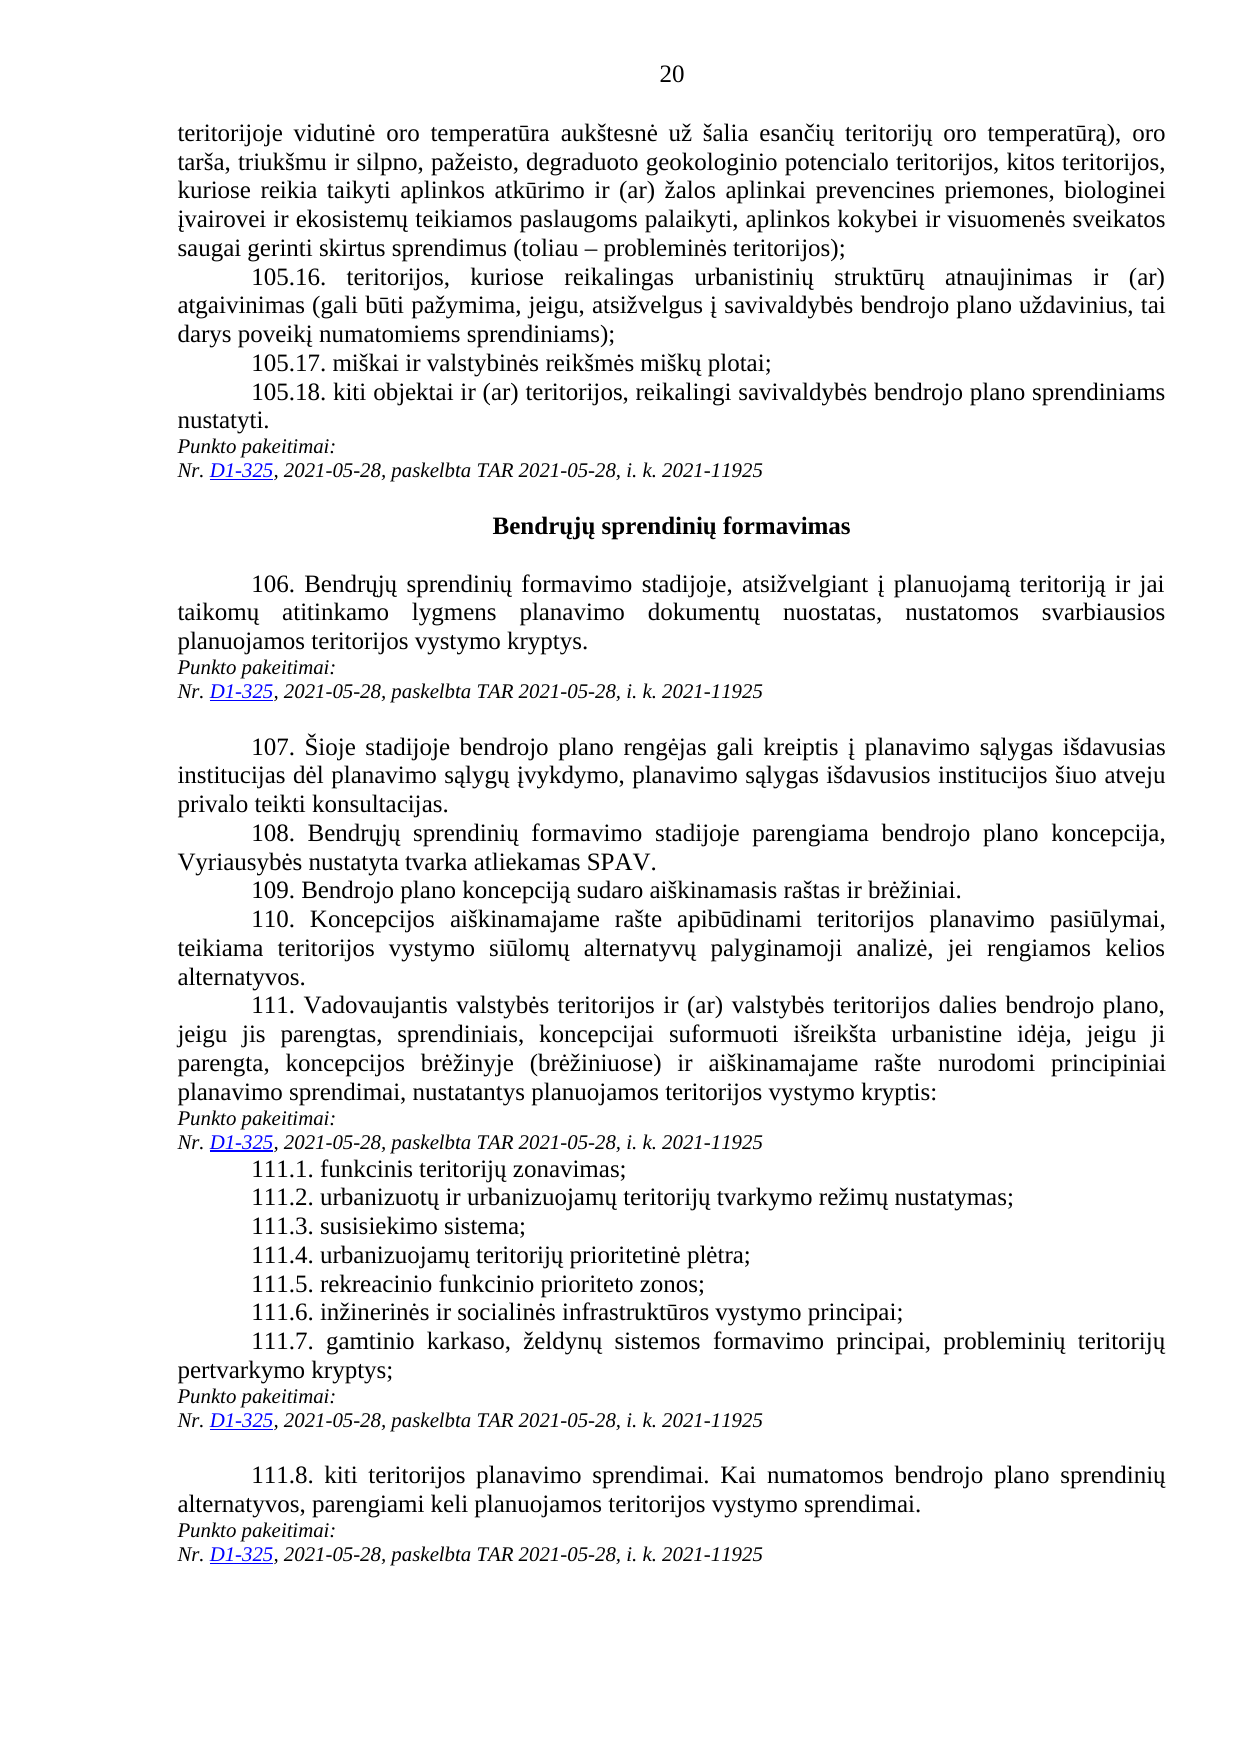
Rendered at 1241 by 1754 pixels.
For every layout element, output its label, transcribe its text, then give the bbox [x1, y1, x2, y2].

text Punkto pakeitimai: [177, 434, 1166, 458]
text Punkto pakeitimai: [177, 1384, 1166, 1408]
text 111. Vadovaujantis valstybės teritorijos ir (ar) valstybės teritorijos dalies bendrojo plano, jeigu jis parengtas, sprendiniais, koncepcijai suformuoti išreikšta urbanistine idėja, jeigu ji parengta, koncepcijos brėžinyje (brėžiniuose) ir aiškinamajame rašte nurodomi principiniai planavimo sprendimai, nustatantys planuojamos teritorijos vystymo kryptis: [177, 991, 1166, 1106]
text 107. Šioje stadijoje bendrojo plano rengėjas gali kreiptis į planavimo sąlygas išdavusias institucijas dėl planavimo sąlygų įvykdymo, planavimo sąlygas išdavusios institucijos šiuo atveju privalo teikti konsultacijas. [177, 732, 1166, 818]
text 109. Bendrojo plano koncepciją sudaro aiškinamasis raštas ir brėžiniai. [177, 876, 1166, 904]
text 111.7. gamtinio karkaso, želdynų sistemos formavimo principai, probleminių teritorijų pertvarkymo kryptys; [177, 1326, 1166, 1384]
text 111.3. susisiekimo sistema; [177, 1211, 1166, 1240]
text Punkto pakeitimai: [177, 1106, 1166, 1130]
text 106. Bendrųjų sprendinių formavimo stadijoje, atsižvelgiant į planuojamą teritoriją ir jai taikomų atitinkamo lygmens planavimo dokumentų nuostatas, nustatomos svarbiausios planuojamos teritorijos vystymo kryptys. [177, 569, 1166, 655]
text 111.6. inžinerinės ir socialinės infrastruktūros vystymo principai; [177, 1297, 1166, 1326]
text Punkto pakeitimai: [177, 1518, 1166, 1542]
text 105.18. kiti objektai ir (ar) teritorijos, reikalingi savivaldybės bendrojo plano sprendiniams nustatyti. [177, 377, 1166, 434]
text Nr. D1-325, 2021-05-28, paskelbta TAR 2021-05-28, i. k. 2021-11925 [177, 1130, 1166, 1154]
text Bendrųjų sprendinių formavimas [177, 511, 1166, 540]
text Nr. D1-325, 2021-05-28, paskelbta TAR 2021-05-28, i. k. 2021-11925 [177, 679, 1166, 703]
text 108. Bendrųjų sprendinių formavimo stadijoje parengiama bendrojo plano koncepcija, Vyriausybės nustatyta tvarka atliekamas SPAV. [177, 818, 1166, 876]
text 105.17. miškai ir valstybinės reikšmės miškų plotai; [177, 348, 1166, 377]
text 111.2. urbanizuotų ir urbanizuojamų teritorijų tvarkymo režimų nustatymas; [177, 1182, 1166, 1211]
text 111.8. kiti teritorijos planavimo sprendimai. Kai numatomos bendrojo plano sprendinių alternatyvos, parengiami keli planuojamos teritorijos vystymo sprendimai. [177, 1461, 1166, 1518]
text Nr. D1-325, 2021-05-28, paskelbta TAR 2021-05-28, i. k. 2021-11925 [177, 458, 1166, 482]
text teritorijoje vidutinė oro temperatūra aukštesnė už šalia esančių teritorijų oro temperatūrą), oro tarša, triukšmu ir silpno, pažeisto, degraduoto geokologinio potencialo teritorijos, kitos teritorijos, kuriose reikia taikyti aplinkos atkūrimo ir (ar) žalos aplinkai prevencines priemones, biologinei įvairovei ir ekosistemų teikiamos paslaugoms palaikyti, aplinkos kokybei ir visuomenės sveikatos saugai gerinti skirtus sprendimus (toliau – probleminės teritorijos); [177, 118, 1166, 262]
text 111.1. funkcinis teritorijų zonavimas; [177, 1154, 1166, 1182]
text 111.5. rekreacinio funkcinio prioriteto zonos; [177, 1269, 1166, 1297]
text 110. Koncepcijos aiškinamajame rašte apibūdinami teritorijos planavimo pasiūlymai, teikiama teritorijos vystymo siūlomų alternatyvų palyginamoji analizė, jei rengiamos kelios alternatyvos. [177, 904, 1166, 991]
text Nr. D1-325, 2021-05-28, paskelbta TAR 2021-05-28, i. k. 2021-11925 [177, 1542, 1166, 1566]
text 111.4. urbanizuojamų teritorijų prioritetinė plėtra; [177, 1240, 1166, 1269]
text Nr. D1-325, 2021-05-28, paskelbta TAR 2021-05-28, i. k. 2021-11925 [177, 1408, 1166, 1432]
text 105.16. teritorijos, kuriose reikalingas urbanistinių struktūrų atnaujinimas ir (ar) atgaivinimas (gali būti pažymima, jeigu, atsižvelgus į savivaldybės bendrojo plano uždavinius, tai darys poveikį numatomiems sprendiniams); [177, 262, 1166, 348]
text Punkto pakeitimai: [177, 655, 1166, 679]
